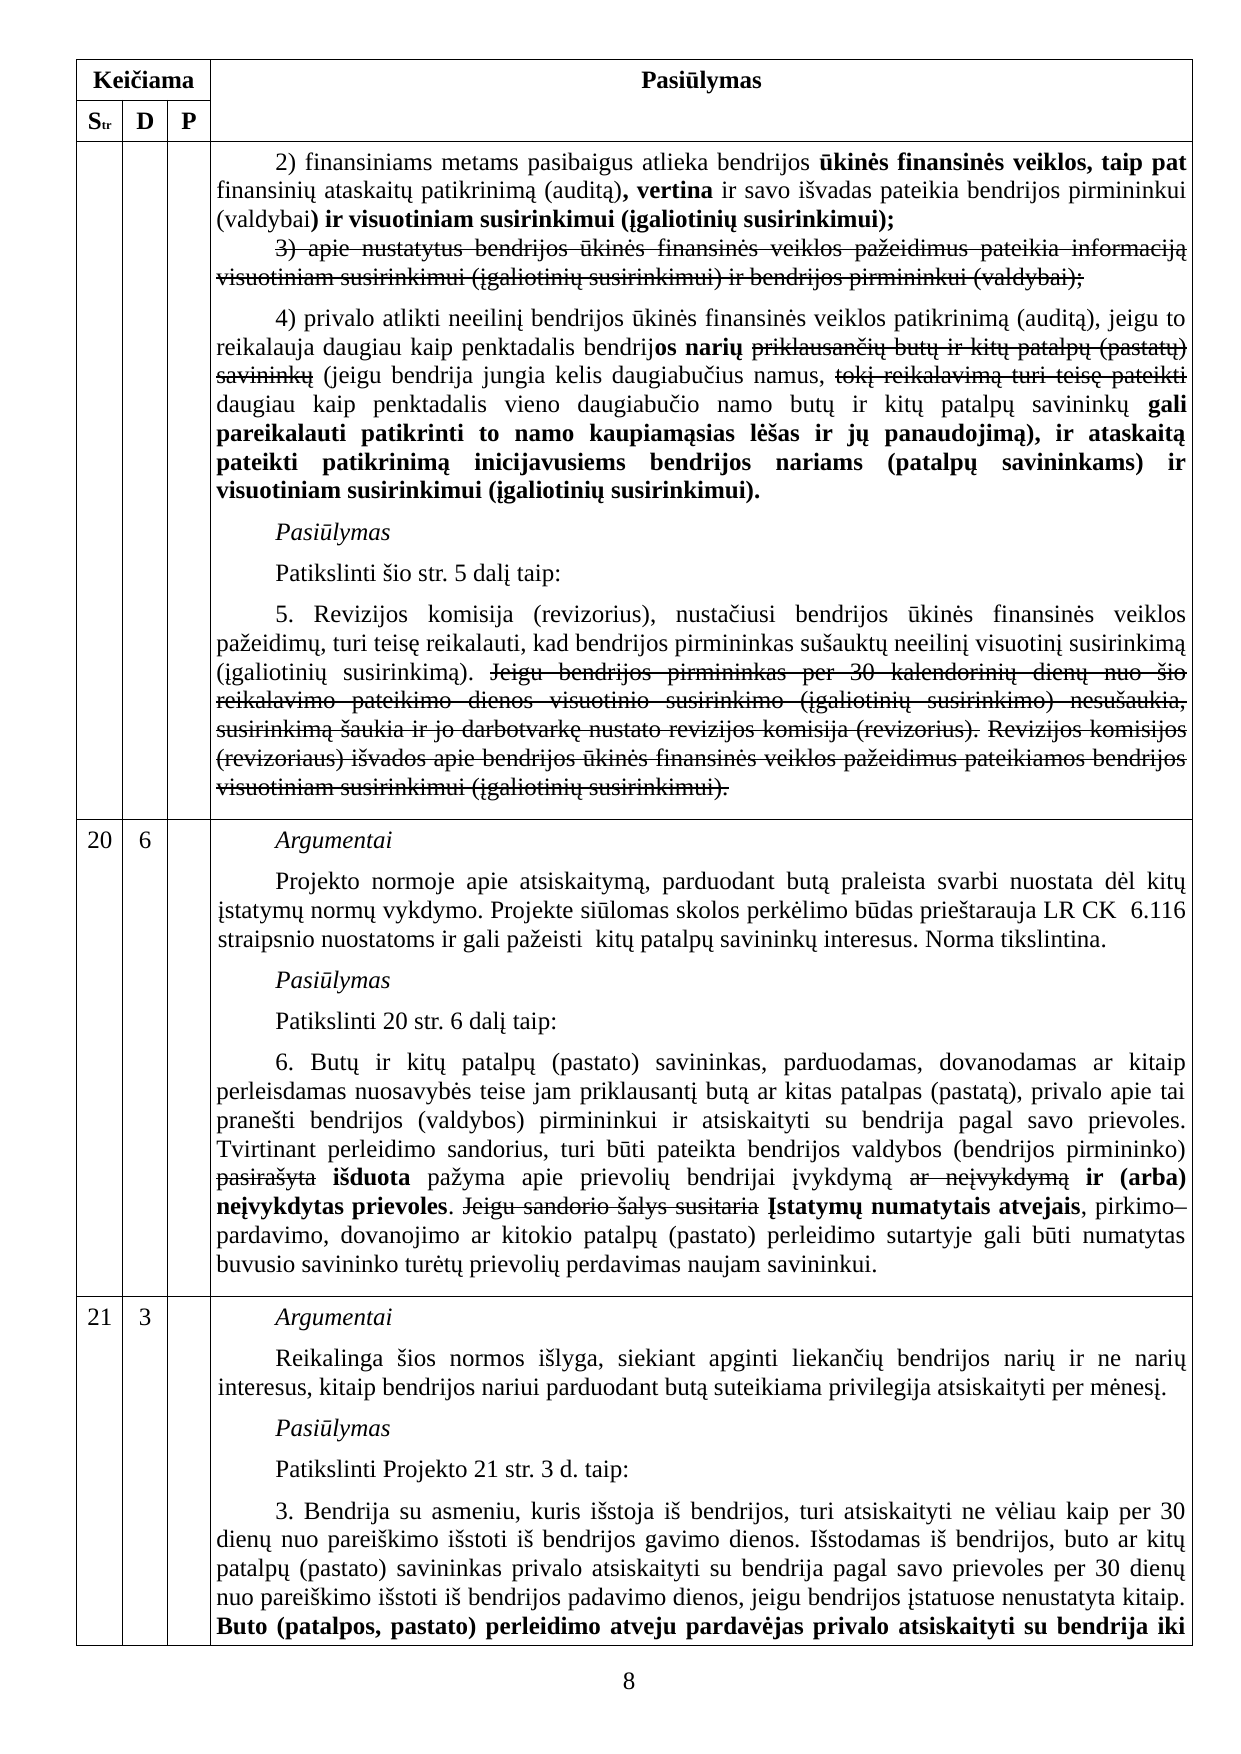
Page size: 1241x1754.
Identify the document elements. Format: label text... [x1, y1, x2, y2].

table_cell 6 [123, 820, 167, 1296]
table_cell 21 [77, 1297, 122, 1645]
table_cell Argumentai Projekto normoje apie atsiskaitymą, parduodant butą praleista svarbi nuostata dėl kitų įstatymų normų vykdymo. Projekte siūlomas skolos perkėlimo būdas prieštarauja LR CK 6.116 straipsnio nuostatoms ir gali pažeisti kitų patalpų savininkų interesus. Norma tikslintina. Pasiūlymas Patikslinti 20 str. 6 dalį taip: 6. Butų ir kitų patalpų (pastato) savininkas, parduodamas, dovanodamas ar kitaip perleisdamas nuosavybės teise jam priklausantį butą ar kitas patalpas (pastatą), privalo apie tai pranešti bendrijos (valdybos) pirmininkui ir atsiskaityti su bendrija pagal savo prievoles. Tvirtinant perleidimo sandorius, turi būti pateikta bendrijos valdybos (bendrijos pirmininko) pasirašyta išduota pažyma apie prievolių bendrijai įvykdymą ar neįvykdymą ir (arba) neįvykdytas prievoles. Jeigu sandorio šalys susitaria Įstatymų numatytais atvejais, pirkimo–pardavimo, dovanojimo ar kitokio patalpų (pastato) perleidimo sutartyje gali būti numatytas buvusio savininko turėtų prievolių perdavimas naujam savininkui. [211, 820, 1192, 1296]
table_cell P [168, 101, 210, 141]
table_cell Argumentai Reikalinga šios normos išlyga, siekiant apginti liekančių bendrijos narių ir ne narių interesus, kitaip bendrijos nariui parduodant butą suteikiama privilegija atsiskaityti per mėnesį. Pasiūlymas Patikslinti Projekto 21 str. 3 d. taip: 3. Bendrija su asmeniu, kuris išstoja iš bendrijos, turi atsiskaityti ne vėliau kaip per 30 dienų nuo pareiškimo išstoti iš bendrijos gavimo dienos. Išstodamas iš bendrijos, buto ar kitų patalpų (pastato) savininkas privalo atsiskaityti su bendrija pagal savo prievoles per 30 dienų nuo pareiškimo išstoti iš bendrijos padavimo dienos, jeigu bendrijos įstatuose nenustatyta kitaip. Buto (patalpos, pastato) perleidimo atveju pardavėjas privalo atsiskaityti su bendrija iki [211, 1297, 1192, 1645]
table_cell [168, 142, 210, 819]
table_cell 20 [77, 820, 122, 1296]
table_cell Str [77, 101, 122, 141]
table_header Keičiama [77, 60, 210, 100]
table_cell 2) finansiniams metams pasibaigus atlieka bendrijos ūkinės finansinės veiklos, taip pat finansinių ataskaitų patikrinimą (auditą), vertina ir savo išvadas pateikia bendrijos pirmininkui (valdybai) ir visuotiniam susirinkimui (įgaliotinių susirinkimui); 3) apie nustatytus bendrijos ūkinės finansinės veiklos pažeidimus pateikia informaciją visuotiniam susirinkimui (įgaliotinių susirinkimui) ir bendrijos pirmininkui (valdybai); 4) privalo atlikti neeilinį bendrijos ūkinės finansinės veiklos patikrinimą (auditą), jeigu to reikalauja daugiau kaip penktadalis bendrijos narių priklausančių butų ir kitų patalpų (pastatų) savininkų (jeigu bendrija jungia kelis daugiabučius namus, tokį reikalavimą turi teisę pateikti daugiau kaip penktadalis vieno daugiabučio namo butų ir kitų patalpų savininkų gali pareikalauti patikrinti to namo kaupiamąsias lėšas ir jų panaudojimą), ir ataskaitą pateikti patikrinimą inicijavusiems bendrijos nariams (patalpų savininkams) ir visuotiniam susirinkimui (įgaliotinių susirinkimui). Pasiūlymas Patikslinti šio str. 5 dalį taip: 5. Revizijos komisija (revizorius), nustačiusi bendrijos ūkinės finansinės veiklos pažeidimų, turi teisę reikalauti, kad bendrijos pirmininkas sušauktų neeilinį visuotinį susirinkimą (įgaliotinių susirinkimą). Jeigu bendrijos pirmininkas per 30 kalendorinių dienų nuo šio reikalavimo pateikimo dienos visuotinio susirinkimo (įgaliotinių susirinkimo) nesušaukia, susirinkimą šaukia ir jo darbotvarkę nustato revizijos komisija (revizorius). Revizijos komisijos (revizoriaus) išvados apie bendrijos ūkinės finansinės veiklos pažeidimus pateikiamos bendrijos visuotiniam susirinkimui (įgaliotinių susirinkimui). [211, 142, 1192, 819]
table_cell D [123, 101, 167, 141]
table_cell [123, 142, 167, 819]
table_cell 3 [123, 1297, 167, 1645]
table_cell [77, 142, 122, 819]
table_cell [168, 820, 210, 1296]
table_cell [168, 1297, 210, 1645]
table_header Pasiūlymas [211, 60, 1192, 141]
